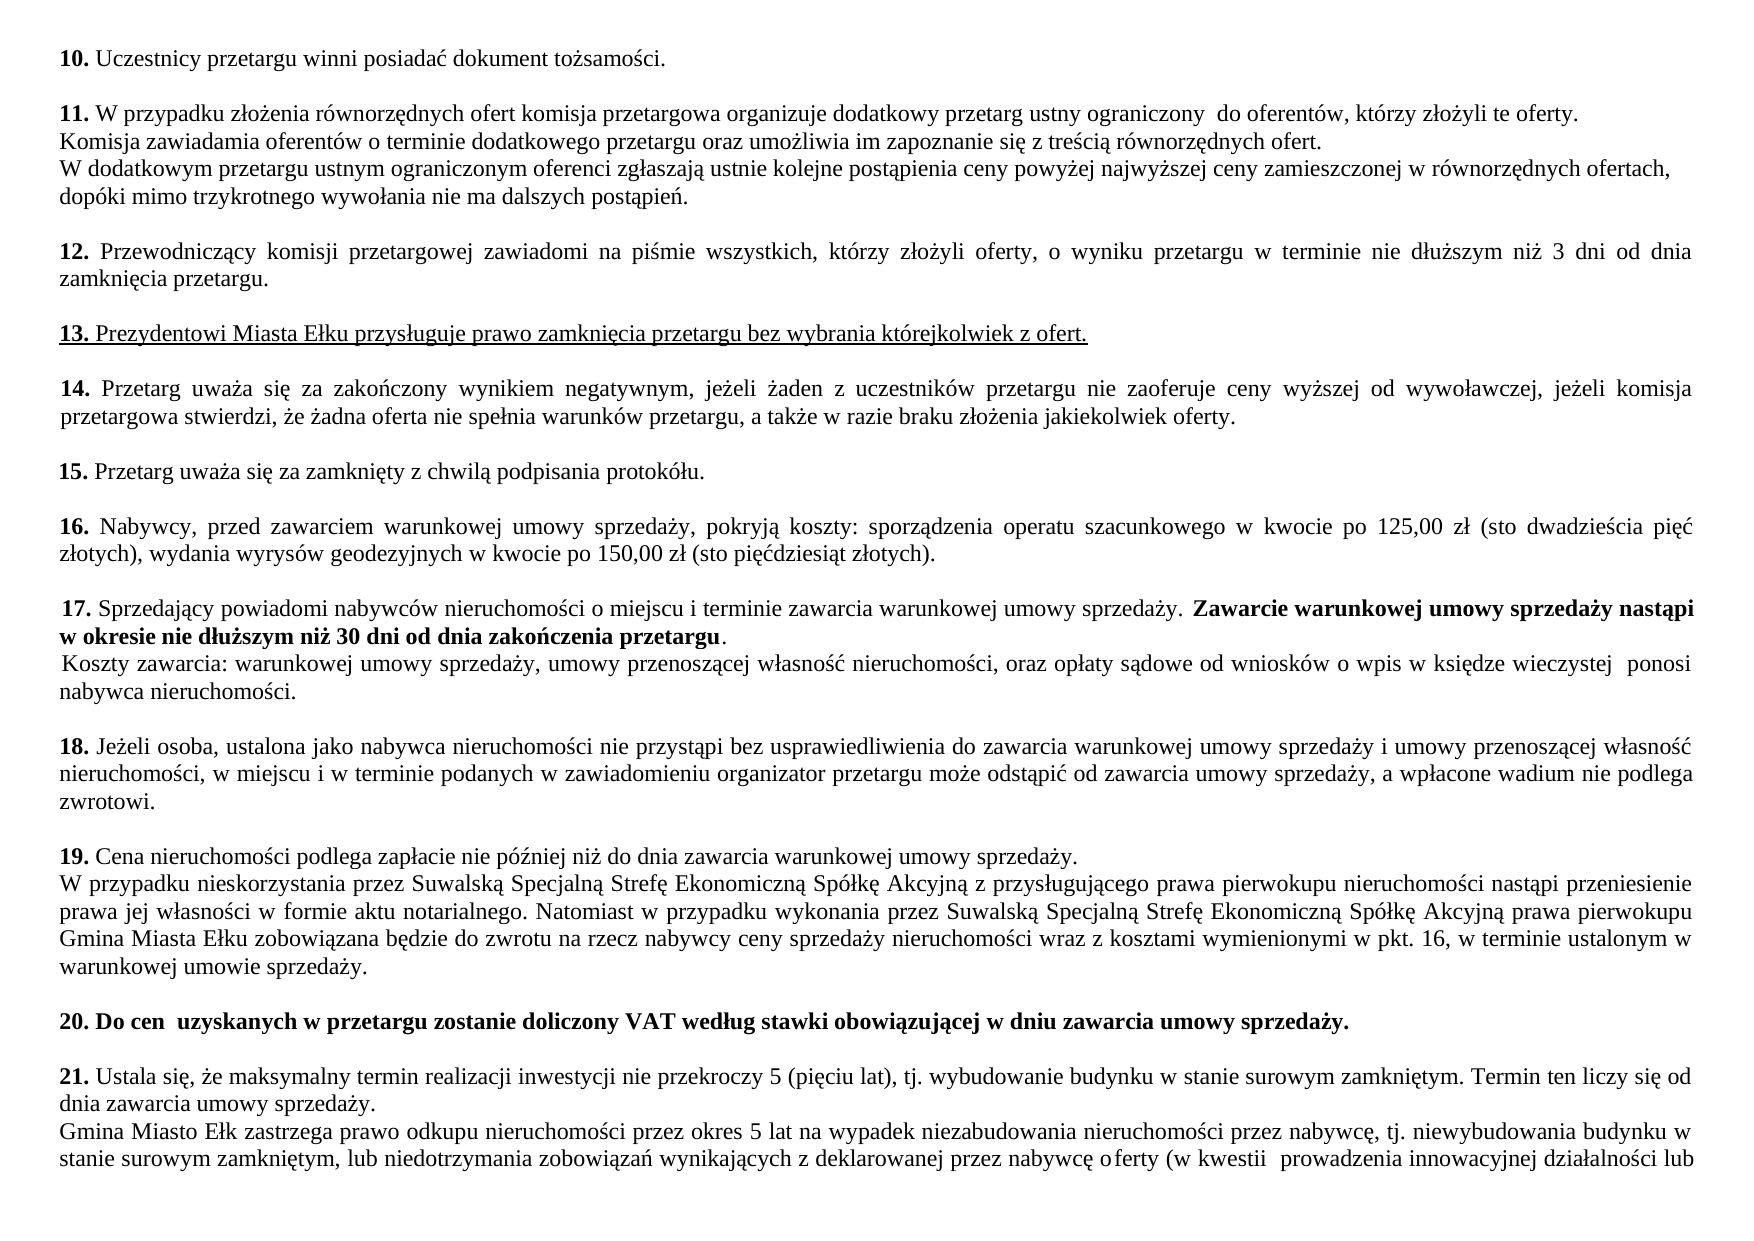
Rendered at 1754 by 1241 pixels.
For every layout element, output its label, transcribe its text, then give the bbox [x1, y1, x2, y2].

text 12. Przewodniczący komisji przetargowej zawiadomi na piśmie wszystkich, którzy złożyli oferty, o wyniku przetargu w terminie nie dłuższym niż 3 dni od dnia zamknięcia przetargu. [59, 237, 1695, 292]
text 17. Sprzedający powiadomi nabywców nieruchomości o miejscu i terminie zawarcia warunkowej umowy sprzedaży. Zawarcie warunkowej umowy sprzedaży nastąpi w okresie nie dłuższym niż 30 dni od dnia zakończenia przetargu. [59, 594, 1695, 649]
text W dodatkowym przetargu ustnym ograniczonym oferenci zgłaszają ustnie kolejne postąpienia ceny powyżej najwyższej ceny zamieszczonej w równorzędnych ofertach, dopóki mimo trzykrotnego wywołania nie ma dalszych postąpień. [59, 154, 1695, 209]
text 14. Przetarg uważa się za zakończony wynikiem negatywnym, jeżeli żaden z uczestników przetargu nie zaoferuje ceny wyższej od wywoławczej, jeżeli komisja przetargowa stwierdzi, że żadna oferta nie spełnia warunków przetargu, a także w razie braku złożenia jakiekolwiek oferty. [60, 374, 1695, 429]
text W przypadku nieskorzystania przez Suwalską Specjalną Strefę Ekonomiczną Spółkę Akcyjną z przysługującego prawa pierwokupu nieruchomości nastąpi przeniesienie prawa jej własności w formie aktu notarialnego. Natomiast w przypadku wykonania przez Suwalską Specjalną Strefę Ekonomiczną Spółkę Akcyjną prawa pierwokupu Gmina Miasta Ełku zobowiązana będzie do zwrotu na rzecz nabywcy ceny sprzedaży nieruchomości wraz z kosztami wymienionymi w pkt. 16, w terminie ustalonym w warunkowej umowie sprzedaży. [59, 869, 1695, 979]
text 20. Do cen uzyskanych w przetargu zostanie doliczony VAT według stawki obowiązującej w dniu zawarcia umowy sprzedaży. [59, 1007, 1695, 1034]
text Komisja zawiadamia oferentów o terminie dodatkowego przetargu oraz umożliwia im zapoznanie się z treścią równorzędnych ofert. [59, 127, 1695, 154]
text 10. Uczestnicy przetargu winni posiadać dokument tożsamości. [59, 44, 1695, 72]
text 11. W przypadku złożenia równorzędnych ofert komisja przetargowa organizuje dodatkowy przetarg ustny ograniczony do oferentów, którzy złożyli te oferty. [59, 99, 1695, 127]
text 19. Cena nieruchomości podlega zapłacie nie później niż do dnia zawarcia warunkowej umowy sprzedaży. [59, 842, 1695, 869]
text 15. Przetarg uważa się za zamknięty z chwilą podpisania protokółu. [58, 457, 1695, 484]
text 21. Ustala się, że maksymalny termin realizacji inwestycji nie przekroczy 5 (pięciu lat), tj. wybudowanie budynku w stanie surowym zamkniętym. Termin ten liczy się od dnia zawarcia umowy sprzedaży. [59, 1062, 1695, 1117]
text 13. Prezydentowi Miasta Ełku przysługuje prawo zamknięcia przetargu bez wybrania którejkolwiek z ofert. [59, 319, 1695, 347]
text Gmina Miasto Ełk zastrzega prawo odkupu nieruchomości przez okres 5 lat na wypadek niezabudowania nieruchomości przez nabywcę, tj. niewybudowania budynku w stanie surowym zamkniętym, lub niedotrzymania zobowiązań wynikających z deklarowanej przez nabywcę oferty (w kwestii prowadzenia innowacyjnej działalności lub [59, 1117, 1695, 1172]
text Koszty zawarcia: warunkowej umowy sprzedaży, umowy przenoszącej własność nieruchomości, oraz opłaty sądowe od wniosków o wpis w księdze wieczystej ponosi nabywca nieruchomości. [59, 649, 1695, 704]
text 16. Nabywcy, przed zawarciem warunkowej umowy sprzedaży, pokryją koszty: sporządzenia operatu szacunkowego w kwocie po 125,00 zł (sto dwadzieścia pięć złotych), wydania wyrysów geodezyjnych w kwocie po 150,00 zł (sto pięćdziesiąt złotych). [59, 512, 1695, 567]
text 18. Jeżeli osoba, ustalona jako nabywca nieruchomości nie przystąpi bez usprawiedliwienia do zawarcia warunkowej umowy sprzedaży i umowy przenoszącej własność nieruchomości, w miejscu i w terminie podanych w zawiadomieniu organizator przetargu może odstąpić od zawarcia umowy sprzedaży, a wpłacone wadium nie podlega zwrotowi. [59, 732, 1695, 814]
